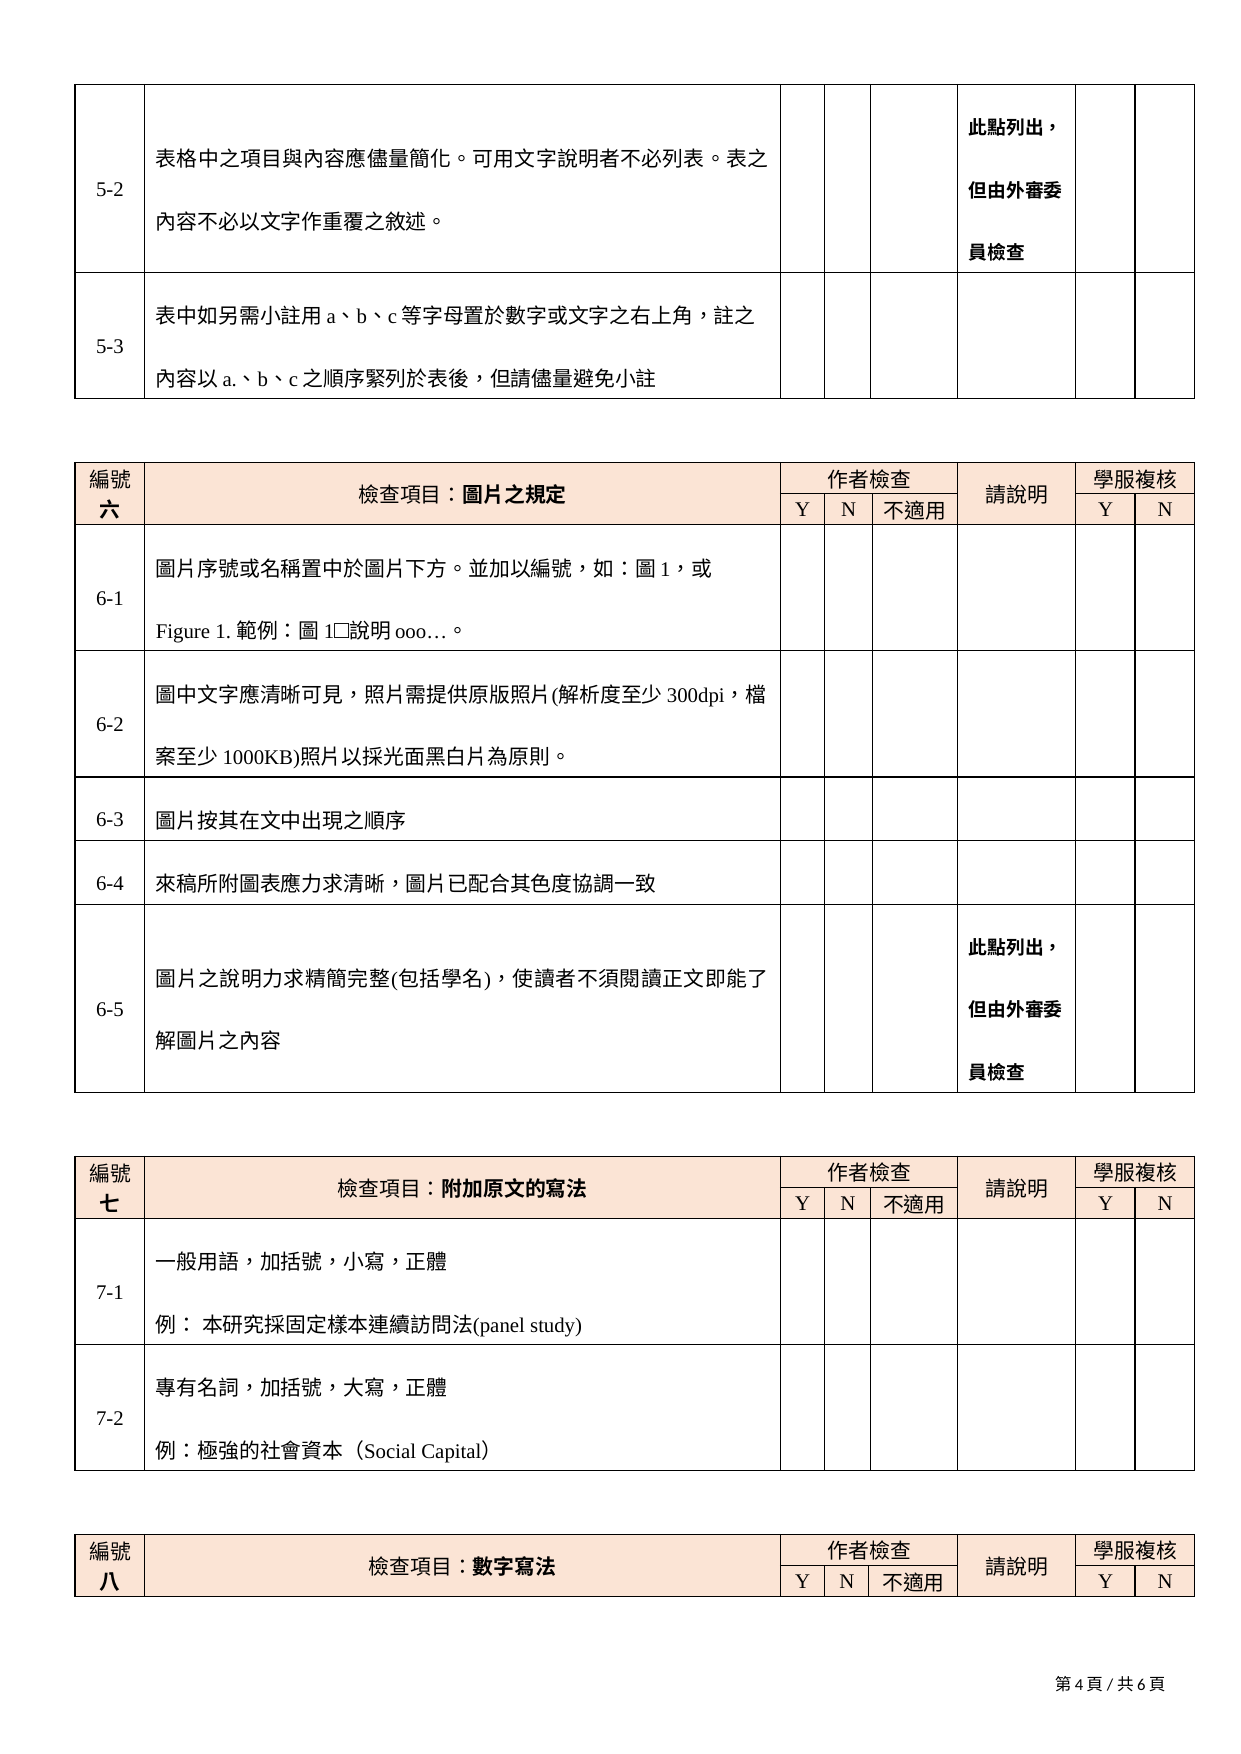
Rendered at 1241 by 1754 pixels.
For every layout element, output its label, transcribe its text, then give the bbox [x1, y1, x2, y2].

table_cell [781, 1345, 824, 1470]
table_cell 6-4 [76, 841, 144, 903]
table_header 學服複核 [1076, 463, 1194, 493]
table_cell [958, 1219, 1075, 1344]
table_cell N [825, 494, 872, 524]
table_cell [1136, 651, 1194, 776]
table_cell 此點列出，但由外審委員檢查 [958, 85, 1075, 272]
table_cell 5-2 [76, 85, 144, 272]
table_cell [781, 1219, 824, 1344]
table_cell [873, 841, 957, 903]
table_cell N [825, 1188, 870, 1218]
table_cell [1136, 841, 1194, 903]
table_cell Y [1076, 494, 1134, 524]
table_cell 此點列出，但由外審委員檢查 [958, 905, 1075, 1092]
table_cell [1076, 1345, 1134, 1470]
table_cell N [1136, 1188, 1194, 1218]
table_cell 圖中文字應清晰可見，照片需提供原版照片(解析度至少300dpi，檔案至少1000KB)照片以採光面黑白片為原則。 [145, 651, 780, 776]
table_header 編號 六 [76, 463, 144, 524]
table_cell [825, 651, 872, 776]
table_cell N [825, 1566, 868, 1596]
table_header 請說明 [958, 1535, 1075, 1596]
table_cell [871, 273, 957, 398]
table_header 檢查項目：附加原文的寫法 [145, 1157, 780, 1218]
table_cell [873, 525, 957, 650]
table_cell [1076, 85, 1134, 272]
table_cell [1076, 1219, 1134, 1344]
table_cell 不適用 [871, 1188, 957, 1218]
table_cell [781, 778, 824, 840]
table_cell [1076, 651, 1134, 776]
table_header 作者檢查 [781, 463, 957, 493]
table_cell 表中如另需小註用a、b、c等字母置於數字或文字之右上角，註之內容以a.、b、c之順序緊列於表後，但請儘量避免小註 [145, 273, 780, 398]
table_cell Y [1076, 1188, 1134, 1218]
table_cell [825, 273, 870, 398]
table_cell [781, 525, 824, 650]
table_cell [825, 85, 870, 272]
table_cell [825, 905, 872, 1092]
table_header 作者檢查 [781, 1157, 957, 1187]
table_cell 不適用 [873, 494, 957, 524]
table_cell [873, 778, 957, 840]
table_cell Y [1076, 1566, 1134, 1596]
table_cell 6-3 [76, 778, 144, 840]
table_cell 來稿所附圖表應力求清晰，圖片已配合其色度協調一致 [145, 841, 780, 903]
table_cell 不適用 [869, 1566, 957, 1596]
table_header 學服複核 [1076, 1157, 1194, 1187]
table_cell [958, 273, 1075, 398]
table_cell [825, 1345, 870, 1470]
table_cell [873, 905, 957, 1092]
table_cell [825, 841, 872, 903]
table_cell 6-2 [76, 651, 144, 776]
table_cell [781, 273, 824, 398]
table_cell N [1136, 1566, 1194, 1596]
table_cell [825, 525, 872, 650]
table_header 作者檢查 [781, 1535, 957, 1565]
table_cell [1136, 85, 1194, 272]
table_cell 5-3 [76, 273, 144, 398]
table_cell [781, 85, 824, 272]
table_header 編號 七 [76, 1157, 144, 1218]
table_cell [871, 85, 957, 272]
table_cell [1076, 905, 1134, 1092]
table_cell [1136, 525, 1194, 650]
table_cell [1136, 273, 1194, 398]
table_header 請說明 [958, 463, 1075, 524]
table_cell [825, 1219, 870, 1344]
table_cell 7-2 [76, 1345, 144, 1470]
table_cell [871, 1345, 957, 1470]
table_cell [1076, 525, 1134, 650]
table_cell 一般用語，加括號，小寫，正體 例： 本研究採固定樣本連續訪問法(panel study) [145, 1219, 780, 1344]
table_cell [873, 651, 957, 776]
table_cell [781, 905, 824, 1092]
table_cell 圖片之說明力求精簡完整(包括學名)，使讀者不須閱讀正文即能了解圖片之內容 [145, 905, 780, 1092]
table_cell 圖片序號或名稱置中於圖片下方。並加以編號，如：圖1，或 Figure 1. 範例：圖1□說明ooo…。 [145, 525, 780, 650]
table_cell 7-1 [76, 1219, 144, 1344]
table_cell [871, 1219, 957, 1344]
table_cell [1076, 778, 1134, 840]
table_cell [1136, 778, 1194, 840]
table_cell 6-1 [76, 525, 144, 650]
table_cell [1136, 905, 1194, 1092]
table_cell [825, 778, 872, 840]
table_cell [958, 1345, 1075, 1470]
table_cell [1076, 841, 1134, 903]
table_cell Y [781, 1188, 824, 1218]
table_cell [1136, 1345, 1194, 1470]
table_cell 圖片按其在文中出現之順序 [145, 778, 780, 840]
table_cell [781, 841, 824, 903]
table_cell Y [781, 494, 824, 524]
table_header 請說明 [958, 1157, 1075, 1218]
table_cell [958, 778, 1075, 840]
table_header 檢查項目：數字寫法 [145, 1535, 780, 1596]
table_header 學服複核 [1076, 1535, 1194, 1565]
table_cell 表格中之項目與內容應儘量簡化。可用文字說明者不必列表。表之內容不必以文字作重覆之敘述。 [145, 85, 780, 272]
table_cell 專有名詞，加括號，大寫，正體 例：極強的社會資本（Social Capital） [145, 1345, 780, 1470]
table_cell Y [781, 1566, 824, 1596]
table_cell 6-5 [76, 905, 144, 1092]
table_cell [958, 841, 1075, 903]
table_cell [1136, 1219, 1194, 1344]
table_header 檢查項目：圖片之規定 [145, 463, 780, 524]
table_cell N [1136, 494, 1194, 524]
table_cell [958, 525, 1075, 650]
table_cell [958, 651, 1075, 776]
table_header 編號 八 [76, 1535, 144, 1596]
table_cell [1076, 273, 1134, 398]
table_cell [781, 651, 824, 776]
